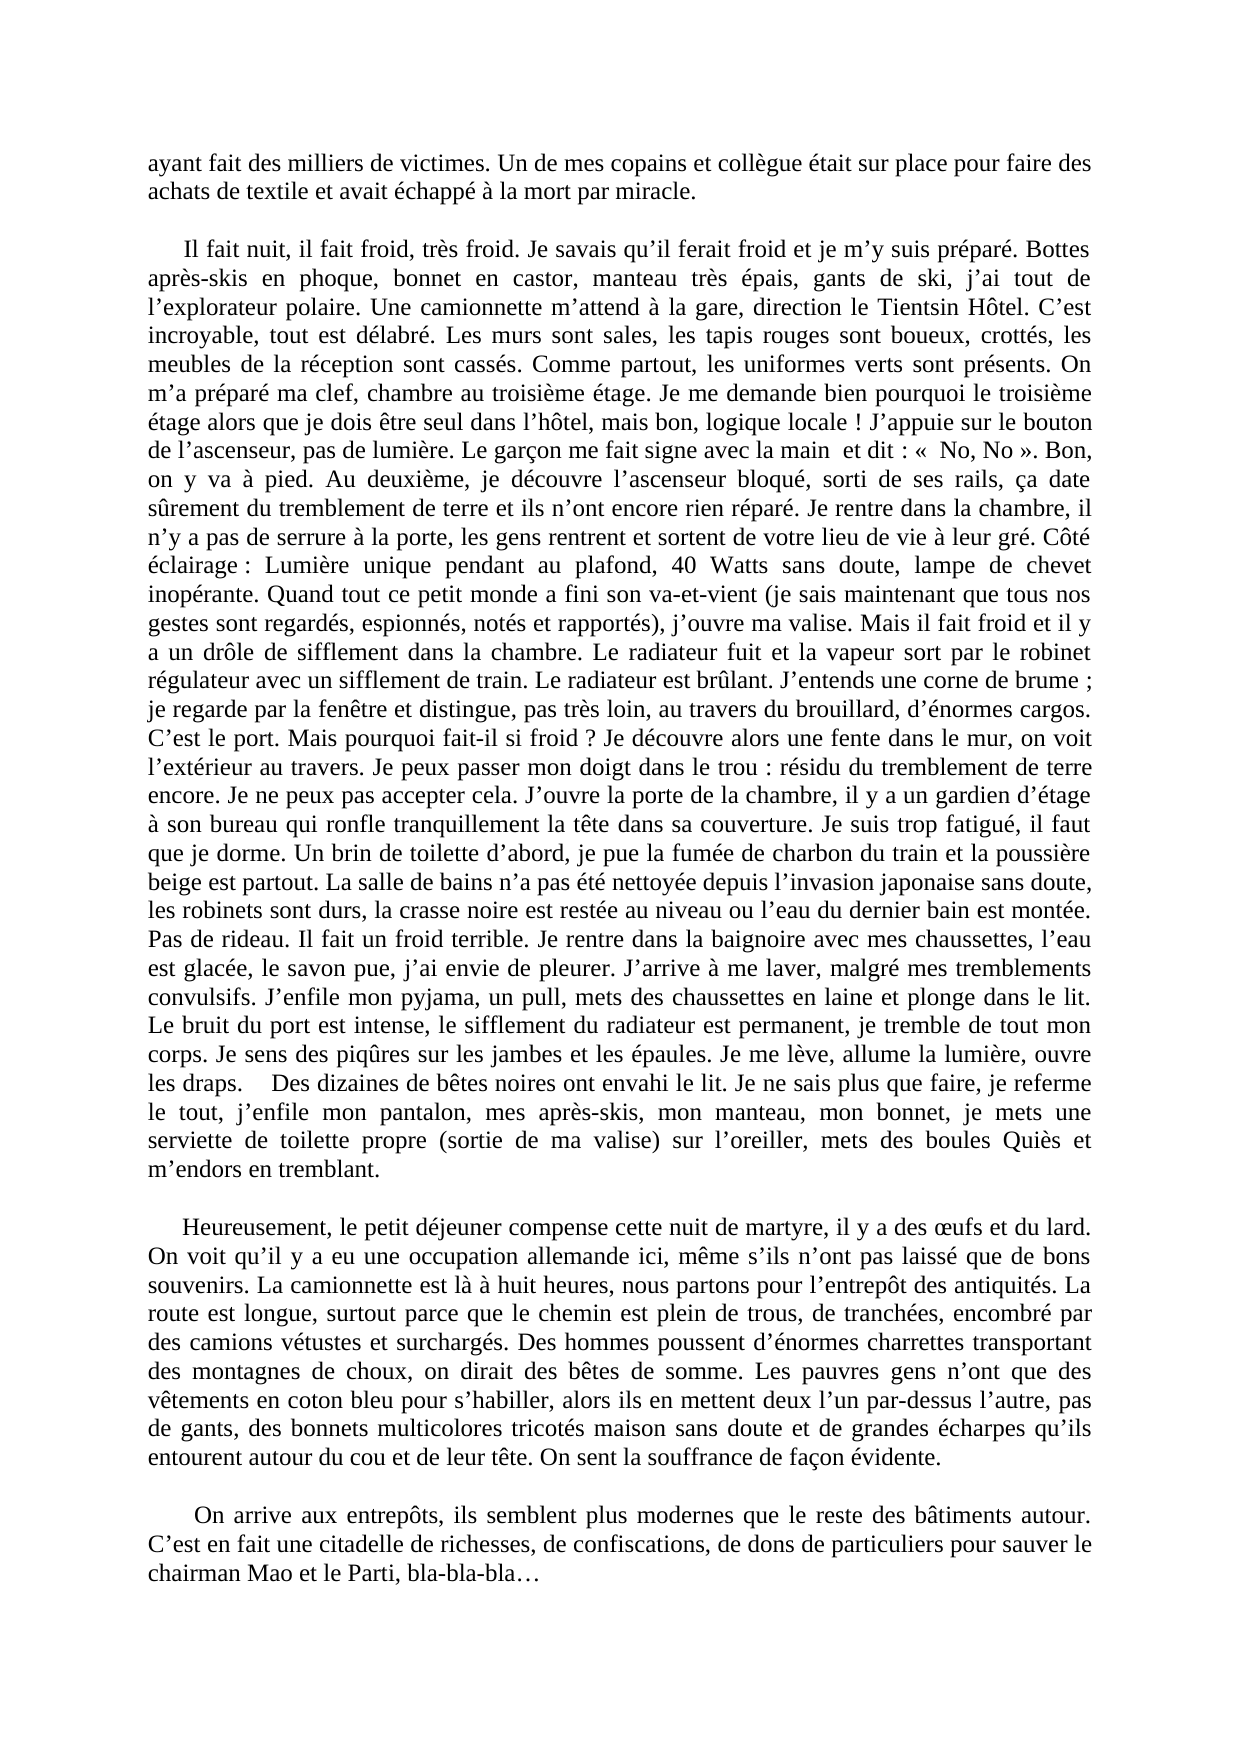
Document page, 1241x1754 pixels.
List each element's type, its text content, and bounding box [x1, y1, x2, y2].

text Il fait nuit, il fait froid, très froid. Je savais qu’il ferait froid et je m’y suis préparé. Bottes après-skis en phoque, bonnet en castor, manteau très épais, gants de ski, j’ai tout de l’explorateur polaire. Une camionnette m’attend à la gare, direction le Tientsin Hôtel. C’est incroyable, tout est délabré. Les murs sont sales, les tapis rouges sont boueux, crottés, les meubles de la réception sont cassés. Comme partout, les uniformes verts sont présents. On m’a préparé ma clef, chambre au troisième étage. Je me demande bien pourquoi le troisième étage alors que je dois être seul dans l’hôtel, mais bon, logique locale ! J’appuie sur le bouton de l’ascenseur, pas de lumière. Le garçon me fait signe avec la main et dit : « No, No ». Bon, on y va à pied. Au deuxième, je découvre l’ascenseur bloqué, sorti de ses rails, ça date sûrement du tremblement de terre et ils n’ont encore rien réparé. Je rentre dans la chambre, il n’y a pas de serrure à la porte, les gens rentrent et sortent de votre lieu de vie à leur gré. Côté éclairage : Lumière unique pendant au plafond, 40 Watts sans doute, lampe de chevet inopérante. Quand tout ce petit monde a fini son va-et-vient (je sais maintenant que tous nos gestes sont regardés, espionnés, notés et rapportés), j’ouvre ma valise. Mais il fait froid et il y a un drôle de sifflement dans la chambre. Le radiateur fuit et la vapeur sort par le robinet régulateur avec un sifflement de train. Le radiateur est brûlant. J’entends une corne de brume ; je regarde par la fenêtre et distingue, pas très loin, au travers du brouillard, d’énormes cargos. C’est le port. Mais pourquoi fait-il si froid ? Je découvre alors une fente dans le mur, on voit l’extérieur au travers. Je peux passer mon doigt dans le trou : résidu du tremblement de terre encore. Je ne peux pas accepter cela. J’ouvre la porte de la chambre, il y a un gardien d’étage à son bureau qui ronfle tranquillement la tête dans sa couverture. Je suis trop fatigué, il faut que je dorme. Un brin de toilette d’abord, je pue la fumée de charbon du train et la poussière beige est partout. La salle de bains n’a pas été nettoyée depuis l’invasion japonaise sans doute, les robinets sont durs, la crasse noire est restée au niveau ou l’eau du dernier bain est montée. Pas de rideau. Il fait un froid terrible. Je rentre dans la baignoire avec mes chaussettes, l’eau est glacée, le savon pue, j’ai envie de pleurer. J’arrive à me laver, malgré mes tremblements convulsifs. J’enfile mon pyjama, un pull, mets des chaussettes en laine et plonge dans le lit. Le bruit du port est intense, le sifflement du radiateur est permanent, je tremble de tout mon corps. Je sens des piqûres sur les jambes et les épaules. Je me lève, allume la lumière, ouvre les draps. Des dizaines de bêtes noires ont envahi le lit. Je ne sais plus que faire, je referme le tout, j’enfile mon pantalon, mes après-skis, mon manteau, mon bonnet, je mets une serviette de toilette propre (sortie de ma valise) sur l’oreiller, mets des boules Quiès et m’endors en tremblant. [148, 234, 1093, 1183]
text On arrive aux entrepôts, ils semblent plus modernes que le reste des bâtiments autour. C’est en fait une citadelle de richesses, de confiscations, de dons de particuliers pour sauver le chairman Mao et le Parti, bla-bla-bla… [148, 1500, 1093, 1586]
text Heureusement, le petit déjeuner compense cette nuit de martyre, il y a des œufs et du lard. On voit qu’il y a eu une occupation allemande ici, même s’ils n’ont pas laissé que de bons souvenirs. La camionnette est là à huit heures, nous partons pour l’entrepôt des antiquités. La route est longue, surtout parce que le chemin est plein de trous, de tranchées, encombré par des camions vétustes et surchargés. Des hommes poussent d’énormes charrettes transportant des montagnes de choux, on dirait des bêtes de somme. Les pauvres gens n’ont que des vêtements en coton bleu pour s’habiller, alors ils en mettent deux l’un par-dessus l’autre, pas de gants, des bonnets multicolores tricotés maison sans doute et de grandes écharpes qu’ils entourent autour du cou et de leur tête. On sent la souffrance de façon évidente. [148, 1212, 1093, 1471]
text ayant fait des milliers de victimes. Un de mes copains et collègue était sur place pour faire des achats de textile et avait échappé à la mort par miracle. [148, 148, 1093, 205]
